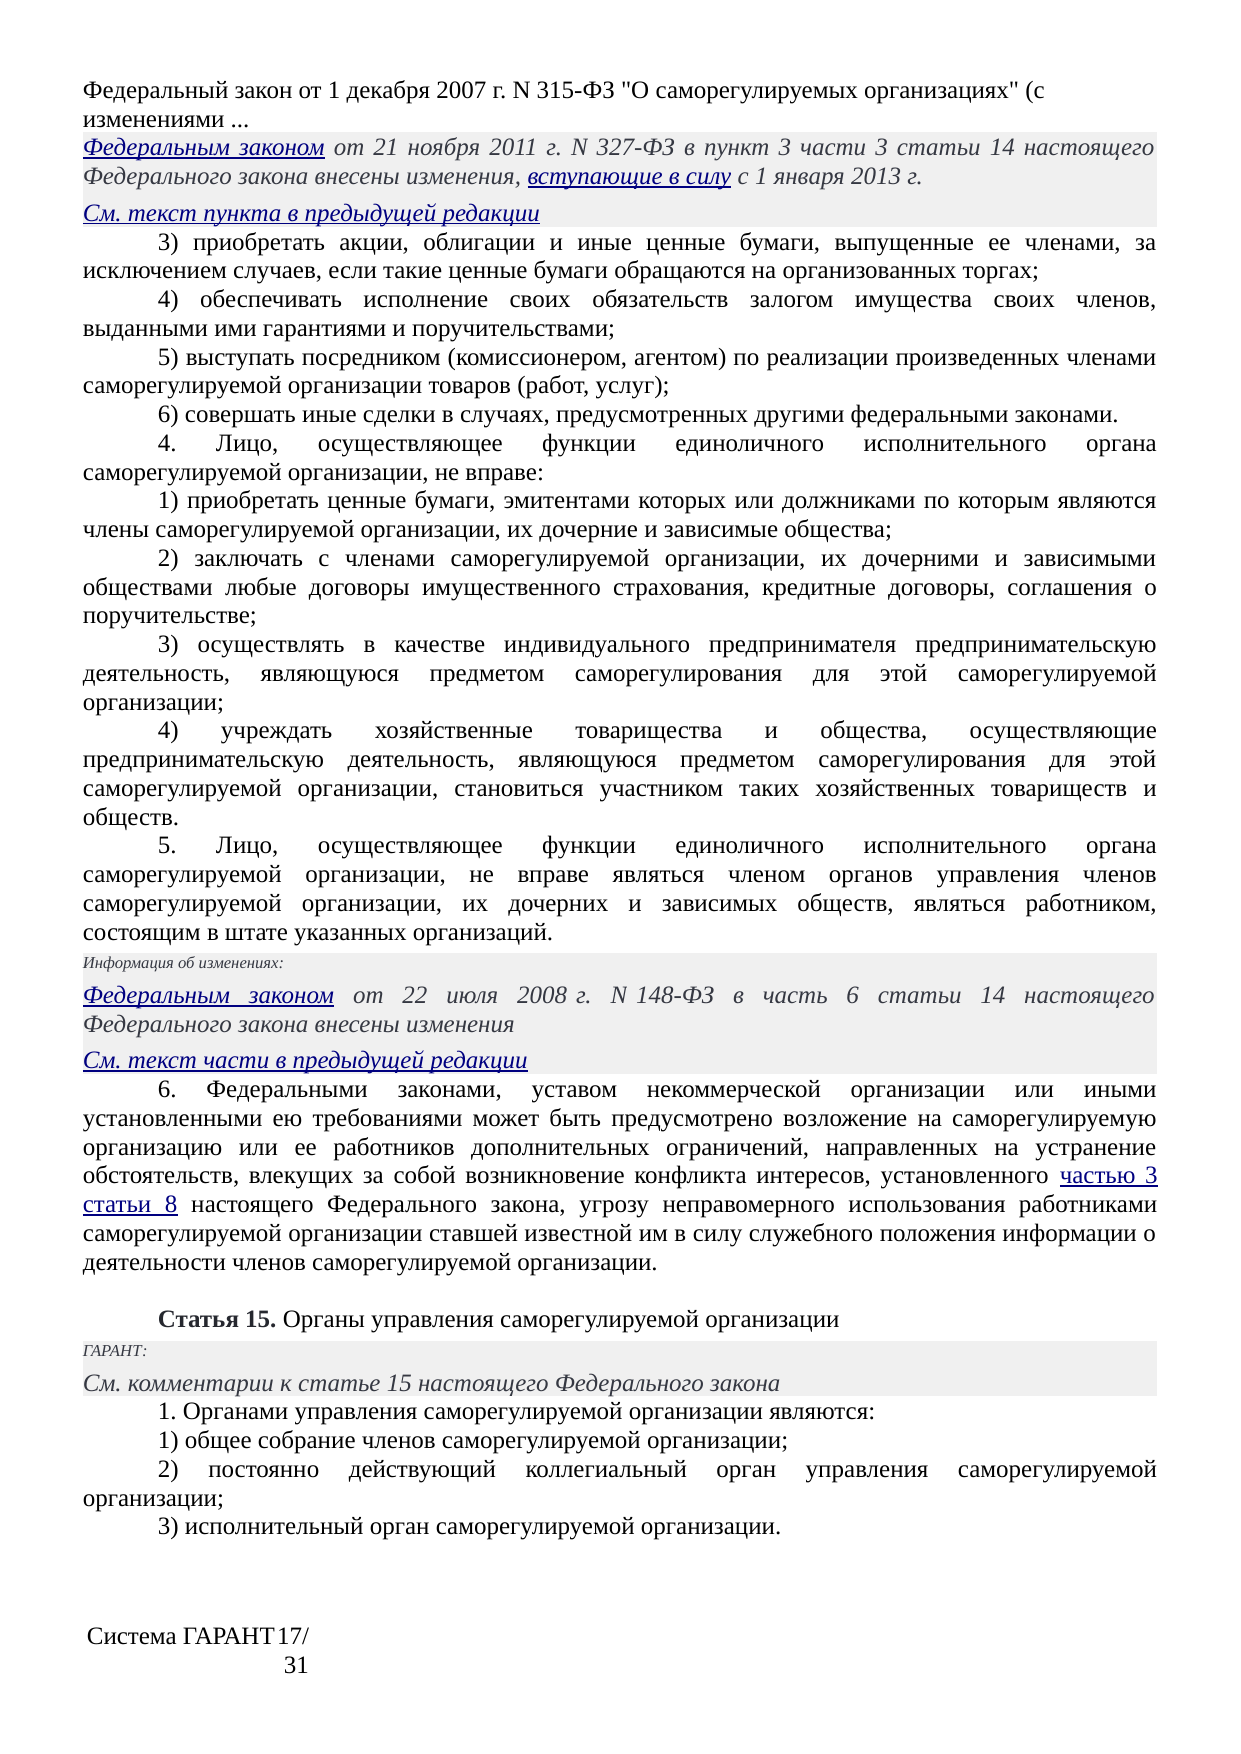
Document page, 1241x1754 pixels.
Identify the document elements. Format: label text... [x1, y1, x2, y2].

text 4) учреждать хозяйственные товарищества и общества, осуществляющие предпринимательскую деятельность, являющуюся предметом саморегулирования для этой саморегулируемой организации, становиться участником таких хозяйственных товариществ и обществ. [83, 715, 1157, 830]
text 4) обеспечивать исполнение своих обязательств залогом имущества своих членов, выданными ими гарантиями и поручительствами; [83, 284, 1157, 342]
text См. текст пункта в предыдущей редакции [542, 198, 1157, 227]
text 3) исполнительный орган саморегулируемой организации. [83, 1511, 1157, 1540]
text Информация об изменениях: [286, 953, 1157, 972]
text Федеральным законом от 21 ноября 2011 г. N 327-ФЗ в пункт 3 части 3 статьи 14 настоящего Федерального закона внесены изменения, вступающие в силу с 1 января 2013 г. [925, 161, 1157, 190]
text 1) приобретать ценные бумаги, эмитентами которых или должниками по которым являются члены саморегулируемой организации, их дочерние и зависимые общества; [83, 485, 1157, 543]
text 1) общее собрание членов саморегулируемой организации; [83, 1425, 1157, 1454]
text 1. Органами управления саморегулируемой организации являются: [83, 1396, 1157, 1425]
text См. комментарии к статье 15 настоящего Федерального закона [783, 1368, 1157, 1396]
text См. текст части в предыдущей редакции [530, 1045, 1157, 1074]
text 3) осуществлять в качестве индивидуального предпринимателя предпринимательскую деятельность, являющуюся предметом саморегулирования для этой саморегулируемой организации; [83, 629, 1157, 715]
text 5. Лицо, осуществляющее функции единоличного исполнительного органа саморегулируемой организации, не вправе являться членом органов управления членов саморегулируемой организации, их дочерних и зависимых обществ, являться работником, состоящим в штате указанных организаций. [83, 830, 1157, 945]
text 2) постоянно действующий коллегиальный орган управления саморегулируемой организации; [83, 1454, 1157, 1511]
text 4. Лицо, осуществляющее функции единоличного исполнительного органа саморегулируемой организации, не вправе: [83, 428, 1157, 485]
text Статья 15. Органы управления саморегулируемой организации [158, 1304, 1157, 1333]
text 5) выступать посредником (комиссионером, агентом) по реализации произведенных членами саморегулируемой организации товаров (работ, услуг); [83, 342, 1157, 399]
text 6) совершать иные сделки в случаях, предусмотренных другими федеральными законами. [83, 399, 1157, 428]
text 3) приобретать акции, облигации и иные ценные бумаги, выпущенные ее членами, за исключением случаев, если такие ценные бумаги обращаются на организованных торгах; [83, 227, 1157, 284]
text Федеральным законом от 22 июля 2008 г. N 148-ФЗ в часть 6 статьи 14 настоящего Федерального закона внесены изменения [517, 1009, 1157, 1038]
text ГАРАНТ: [149, 1341, 1157, 1360]
text 2) заключать с членами саморегулируемой организации, их дочерними и зависимыми обществами любые договоры имущественного страхования, кредитные договоры, соглашения о поручительстве; [83, 543, 1157, 629]
text 6. Федеральными законами, уставом некоммерческой организации или иными установленными ею требованиями может быть предусмотрено возложение на саморегулируемую организацию или ее работников дополнительных ограничений, направленных на устранение обстоятельств, влекущих за собой возникновение конфликта интересов, установленного частью 3 статьи 8 настоящего Федерального закона, угрозу неправомерного использования работниками саморегулируемой организации ставшей известной им в силу служебного положения информации о деятельности членов саморегулируемой организации. [83, 1074, 1157, 1275]
